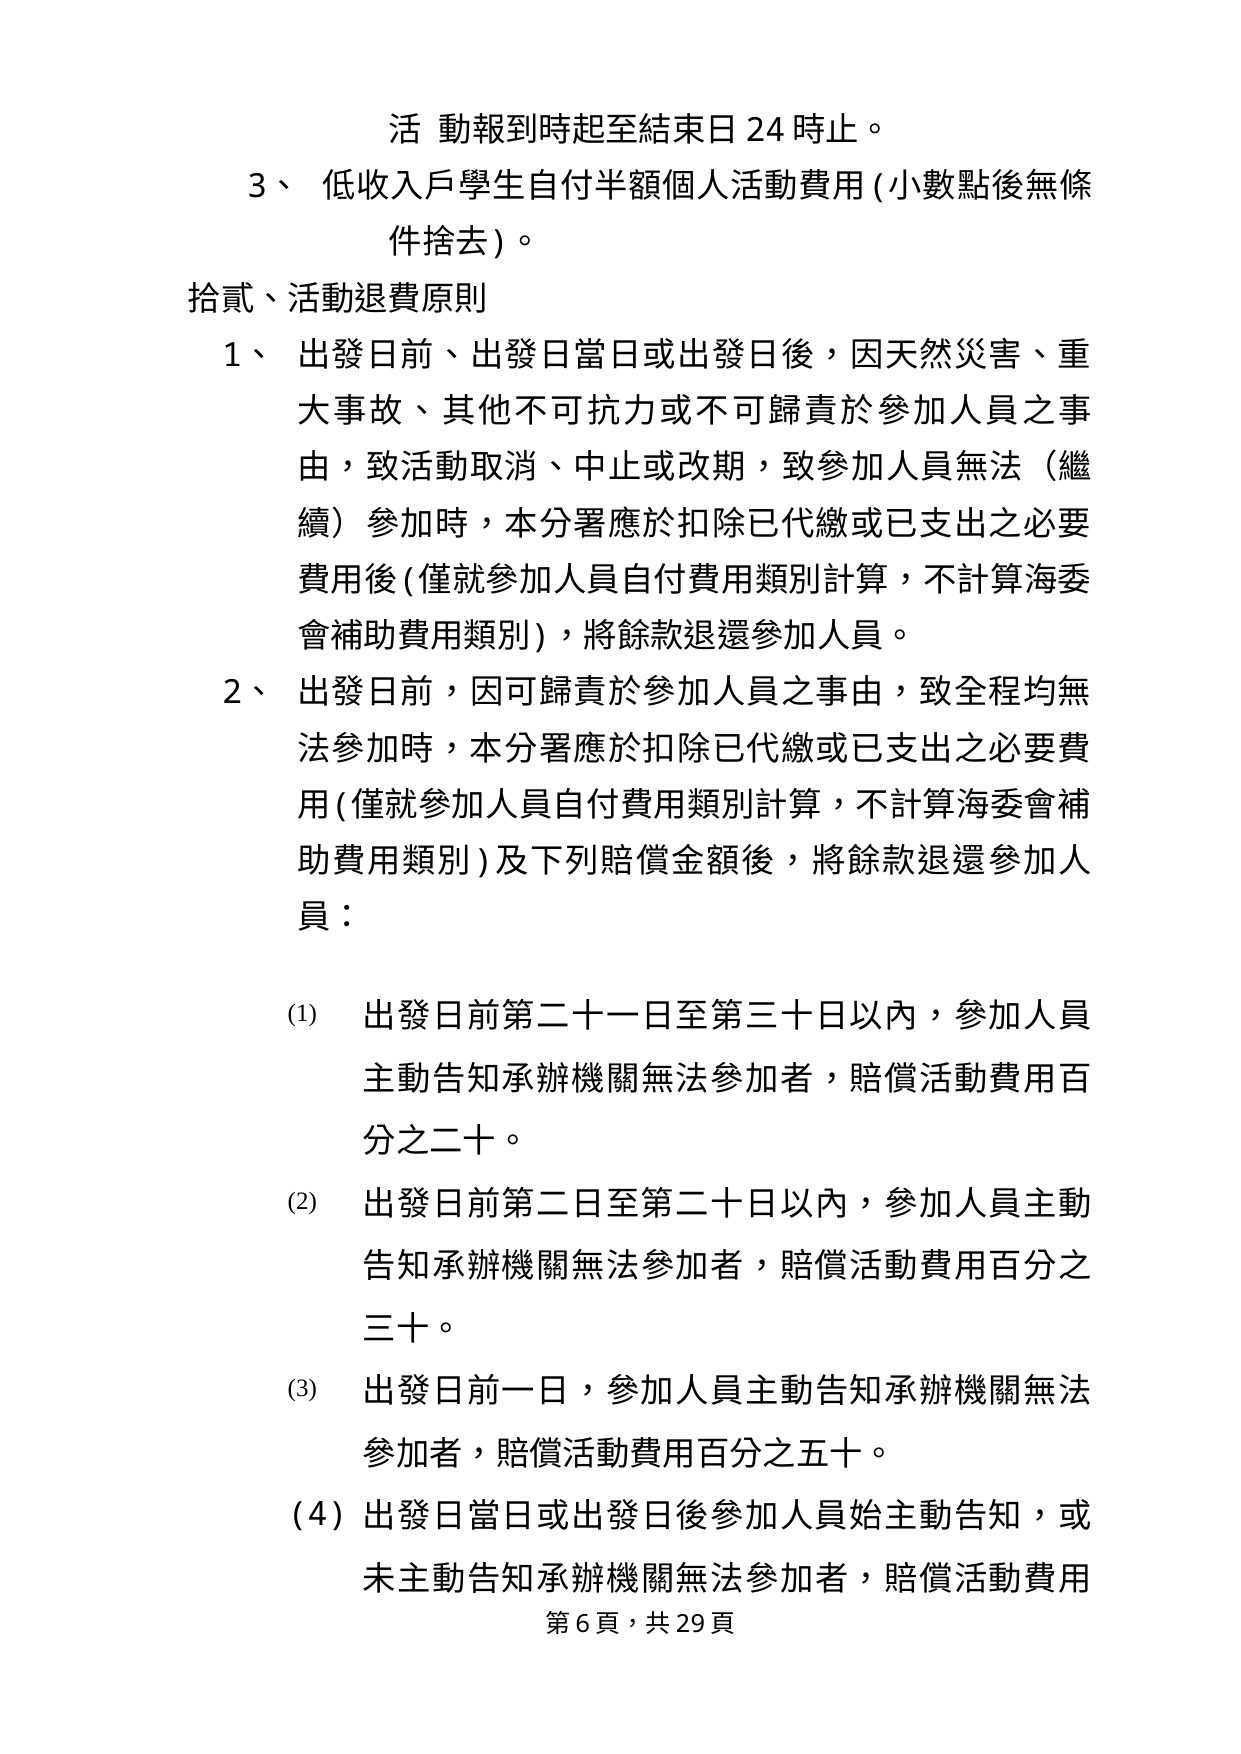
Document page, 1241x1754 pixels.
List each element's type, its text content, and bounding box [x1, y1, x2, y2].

list 出發日前第二日至第二十日以內，參加人員主動告知承辦機關無法參加者，賠償活動費用百分之三十。 [287, 1159, 1093, 1346]
list 出發日當日或出發日後參加人員始主動告知，或未主動告知承辦機關無法參加者，賠償活動費用 [287, 1471, 1093, 1596]
text 拾貳、活動退費原則 [187, 265, 1093, 321]
list 活 動報到時起至結束日24時止。 [247, 96, 1093, 152]
list 出發日前，因可歸責於參加人員之事由，致全程均無法參加時，本分署應於扣除已代繳或已支出之必要費用(僅就參加人員自付費用類別計算，不計算海委會補助費用類別)及下列賠償金額後，將餘款退還參加人員： [222, 659, 1093, 940]
list 出發日前一日，參加人員主動告知承辦機關無法參加者，賠償活動費用百分之五十。 [287, 1346, 1093, 1471]
list 低收入戶學生自付半額個人活動費用(小數點後無條件捨去)。 [247, 152, 1093, 265]
list 出發日前、出發日當日或出發日後，因天然災害、重大事故、其他不可抗力或不可歸責於參加人員之事由，致活動取消、中止或改期，致參加人員無法（繼續）參加時，本分署應於扣除已代繳或已支出之必要費用後(僅就參加人員自付費用類別計算，不計算海委會補助費用類別)，將餘款退還參加人員。 [222, 321, 1093, 659]
list 出發日前第二十一日至第三十日以內，參加人員主動告知承辦機關無法參加者，賠償活動費用百分之二十。 [287, 971, 1093, 1159]
